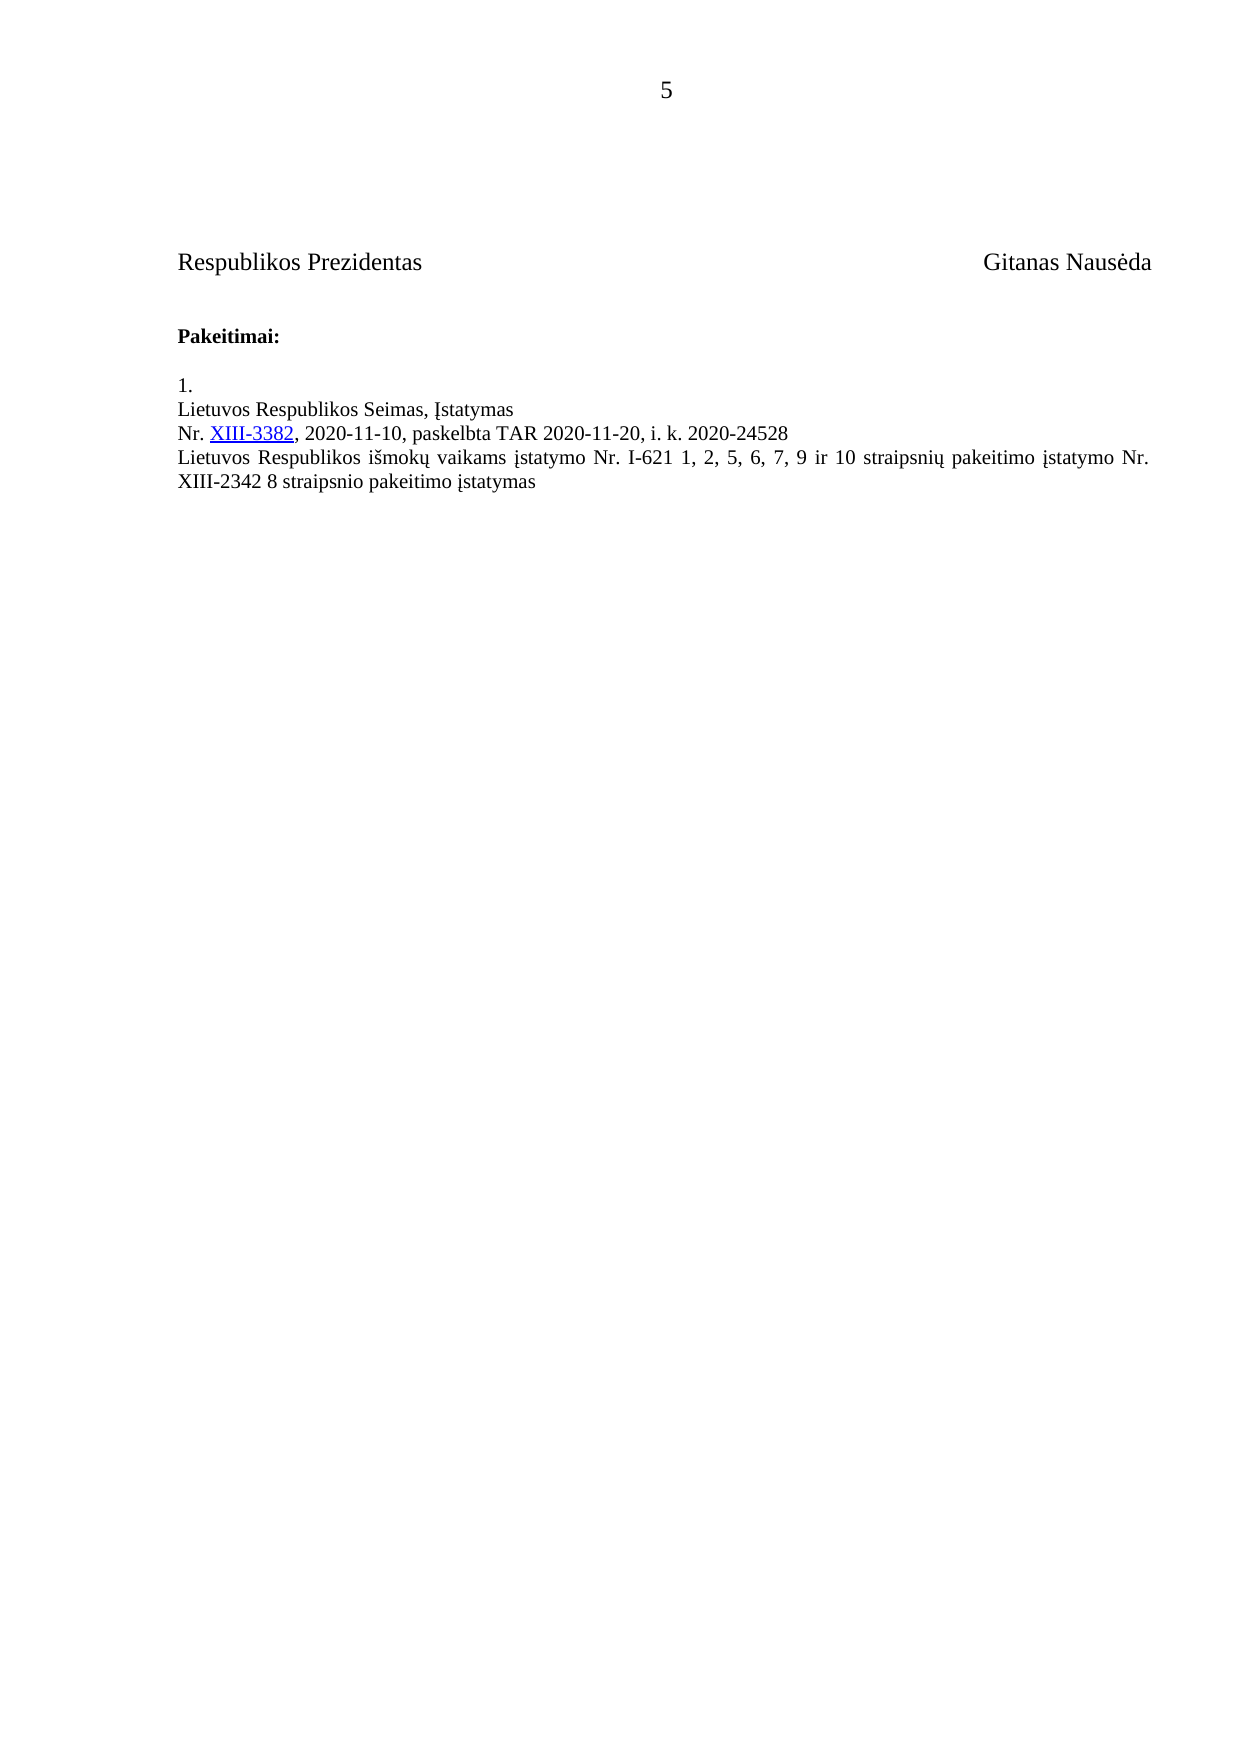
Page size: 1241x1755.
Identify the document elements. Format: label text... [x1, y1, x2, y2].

text Lietuvos Respublikos išmokų vaikams įstatymo Nr. I-621 1, 2, 5, 6, 7, 9 ir 10 straipsnių pakeitimo įstatymo Nr. XIII-2342 8 straipsnio pakeitimo įstatymas [177, 445, 1152, 493]
text Lietuvos Respublikos Seimas, Įstatymas [177, 397, 1152, 421]
text Nr. XIII-3382, 2020-11-10, paskelbta TAR 2020-11-20, i. k. 2020-24528 [177, 421, 1152, 445]
text 1. [177, 372, 1152, 397]
text Pakeitimai: [177, 324, 1152, 348]
text Respublikos Prezidentas Gitanas Nausėda [177, 247, 1152, 276]
